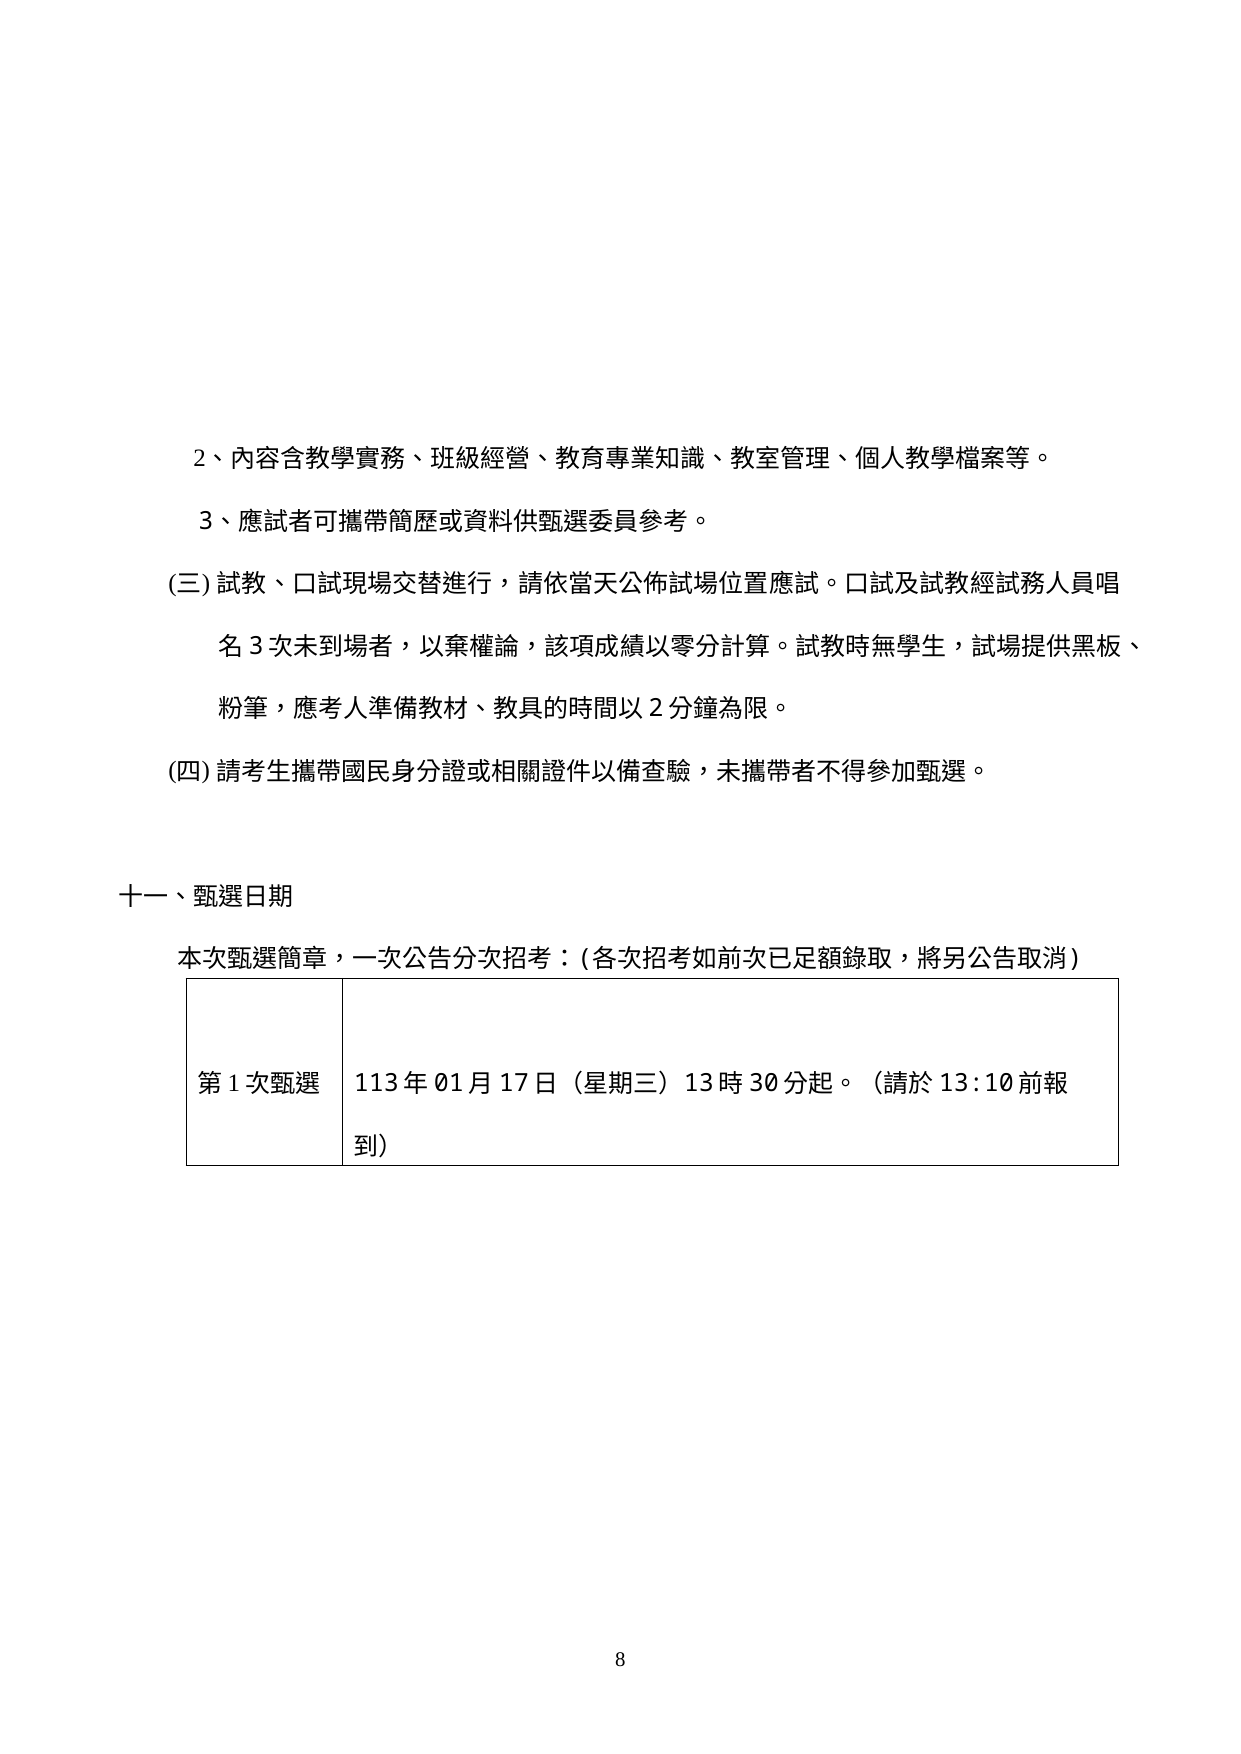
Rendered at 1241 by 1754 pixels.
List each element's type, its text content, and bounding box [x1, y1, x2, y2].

table_header 第1次甄選 [187, 979, 342, 1165]
text 2、內容含教學實務、班級經營、教育專業知識、教室管理、個人教學檔案等。 [168, 415, 1122, 478]
text 3、應試者可攜帶簡歷或資料供甄選委員參考。 [168, 478, 1122, 540]
table_header 113年01月17日（星期三）13時30分起。（請於13:10前報到） [343, 979, 1118, 1165]
text 本次甄選簡章，一次公告分次招考：(各次招考如前次已足額錄取，將另公告取消) [177, 915, 1122, 978]
text 十一、甄選日期 [118, 853, 1122, 915]
text (三) 試教、口試現場交替進行，請依當天公佈試場位置應試。口試及試教經試務人員唱名3次未到場者，以棄權論，該項成績以零分計算。試教時無學生，試場提供黑板、粉筆，應考人準備教材、教具的時間以2分鐘為限。 [168, 540, 1122, 728]
text (四) 請考生攜帶國民身分證或相關證件以備查驗，未攜帶者不得參加甄選。 [118, 728, 1122, 790]
